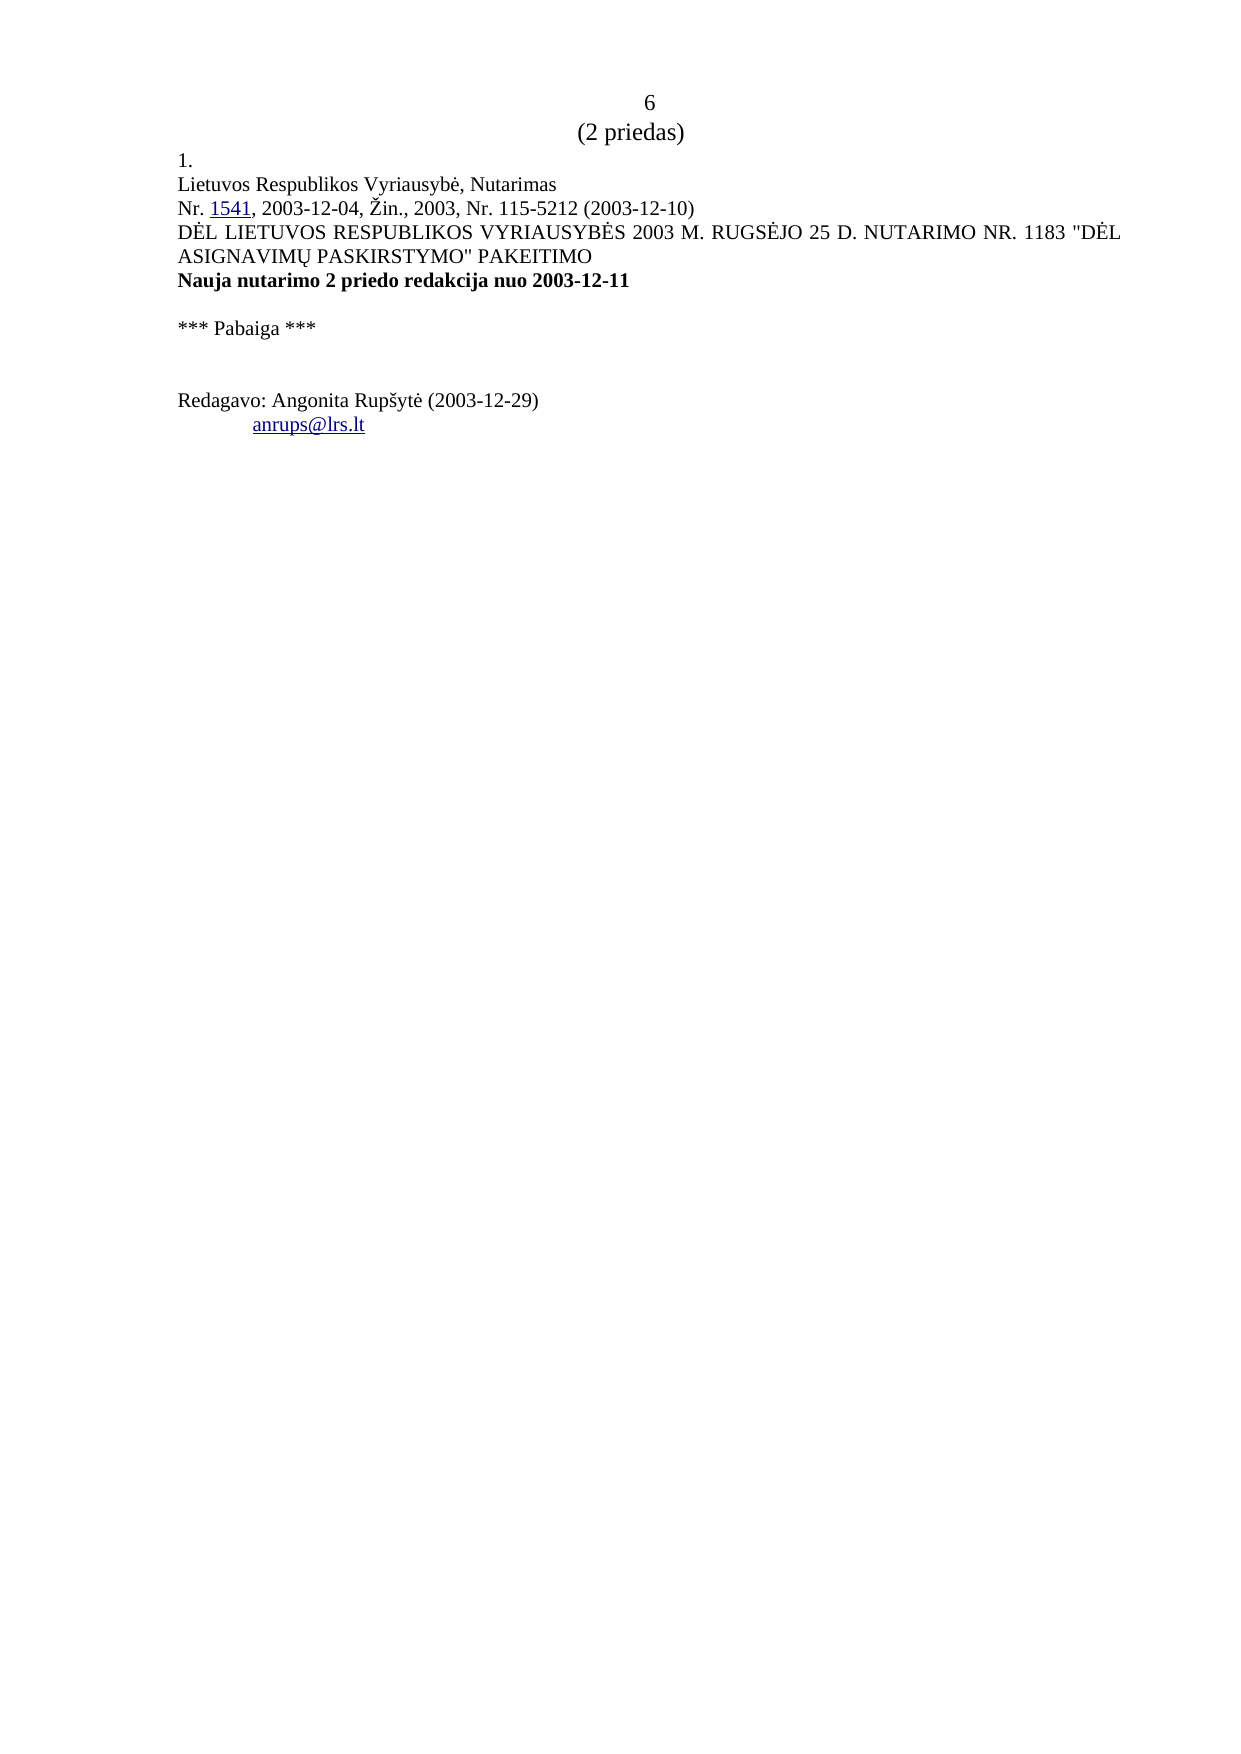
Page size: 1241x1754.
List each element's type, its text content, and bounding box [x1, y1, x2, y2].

text Nr. 1541, 2003-12-04, Žin., 2003, Nr. 115-5212 (2003-12-10) [177, 196, 1122, 220]
text *** Pabaiga *** [177, 316, 1122, 340]
text anrups@lrs.lt [177, 412, 1122, 436]
text Nauja nutarimo 2 priedo redakcija nuo 2003-12-11 [177, 268, 1122, 292]
text Lietuvos Respublikos Vyriausybė, Nutarimas [177, 172, 1122, 196]
text DĖL LIETUVOS RESPUBLIKOS VYRIAUSYBĖS 2003 M. RUGSĖJO 25 D. NUTARIMO NR. 1183 "DĖL ASIGNAVIMŲ PASKIRSTYMO" PAKEITIMO [177, 220, 1122, 268]
text Redagavo: Angonita Rupšytė (2003-12-29) [177, 388, 1122, 412]
text 1. [177, 148, 1122, 172]
